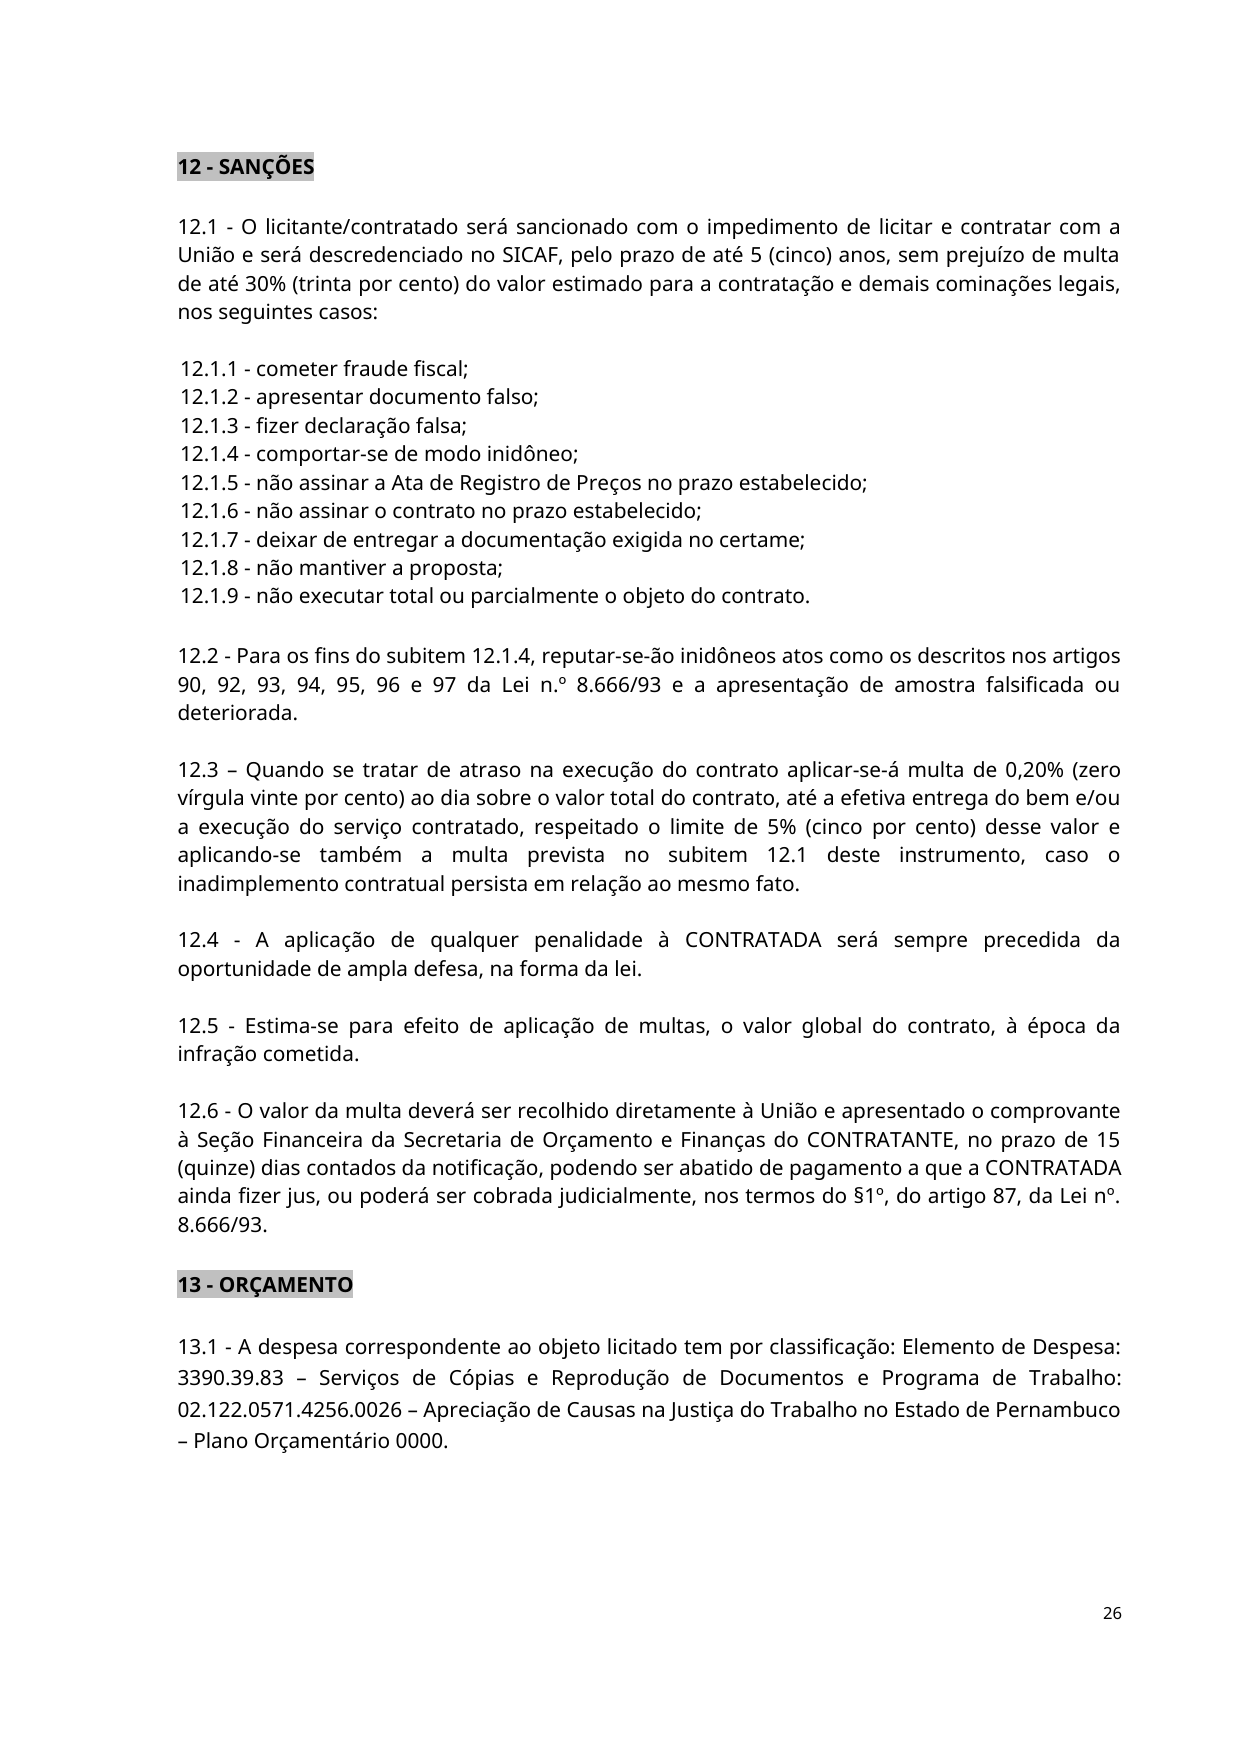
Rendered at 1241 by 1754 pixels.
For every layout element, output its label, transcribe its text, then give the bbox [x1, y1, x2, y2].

text 12.1.7 - deixar de entregar a documentação exigida no certame; [180, 525, 1122, 553]
text 12.4 - A aplicação de qualquer penalidade à CONTRATADA será sempre precedida da oportunidade de ampla defesa, na forma da lei. [177, 926, 1122, 982]
text 12.1.6 - não assinar o contrato no prazo estabelecido; [180, 496, 1122, 525]
text 12.1.9 - não executar total ou parcialmente o objeto do contrato. [180, 582, 1122, 610]
text 12.1.1 - cometer fraude fiscal; [180, 354, 1122, 382]
text 12.1.8 - não mantiver a proposta; [180, 553, 1122, 582]
text 12.6 - O valor da multa deverá ser recolhido diretamente à União e apresentado o comprovante à Seção Financeira da Secretaria de Orçamento e Finanças do CONTRATANTE, no prazo de 15 (quinze) dias contados da notificação, podendo ser abatido de pagamento a que a CONTRATADA ainda fizer jus, ou poderá ser cobrada judicialmente, nos termos do §1º, do artigo 87, da Lei nº. 8.666/93. [177, 1096, 1122, 1238]
text 13 - ORÇAMENTO [177, 1267, 1122, 1298]
text 12.1.4 - comportar-se de modo inidôneo; [180, 439, 1122, 468]
text 12.1.2 - apresentar documento falso; [180, 382, 1122, 411]
text 12.5 - Estima-se para efeito de aplicação de multas, o valor global do contrato, à época da infração cometida. [177, 1011, 1122, 1068]
text 12.2 - Para os fins do subitem 12.1.4, reputar-se-ão inidôneos atos como os descritos nos artigos 90, 92, 93, 94, 95, 96 e 97 da Lei n.º 8.666/93 e a apresentação de amostra falsificada ou deteriorada. [177, 641, 1122, 727]
text 13.1 - A despesa correspondente ao objeto licitado tem por classificação: Elemento de Despesa: 3390.39.83 – Serviços de Cópias e Reprodução de Documentos e Programa de Trabalho: 02.122.0571.4256.0026 – Apreciação de Causas na Justiça do Trabalho no Estado de Pernambuco – Plano Orçamentário 0000. [177, 1329, 1122, 1454]
text 12 - SANÇÕES [177, 149, 1122, 181]
text 12.1.5 - não assinar a Ata de Registro de Preços no prazo estabelecido; [180, 468, 1122, 496]
text 12.1 - O licitante/contratado será sancionado com o impedimento de licitar e contratar com a União e será descredenciado no SICAF, pelo prazo de até 5 (cinco) anos, sem prejuízo de multa de até 30% (trinta por cento) do valor estimado para a contratação e demais cominações legais, nos seguintes casos: [177, 212, 1122, 326]
text 12.3 – Quando se tratar de atraso na execução do contrato aplicar-se-á multa de 0,20% (zero vírgula vinte por cento) ao dia sobre o valor total do contrato, até a efetiva entrega do bem e/ou a execução do serviço contratado, respeitado o limite de 5% (cinco por cento) desse valor e aplicando-se também a multa prevista no subitem 12.1 deste instrumento, caso o inadimplemento contratual persista em relação ao mesmo fato. [177, 755, 1122, 897]
text 12.1.3 - fizer declaração falsa; [180, 411, 1122, 439]
